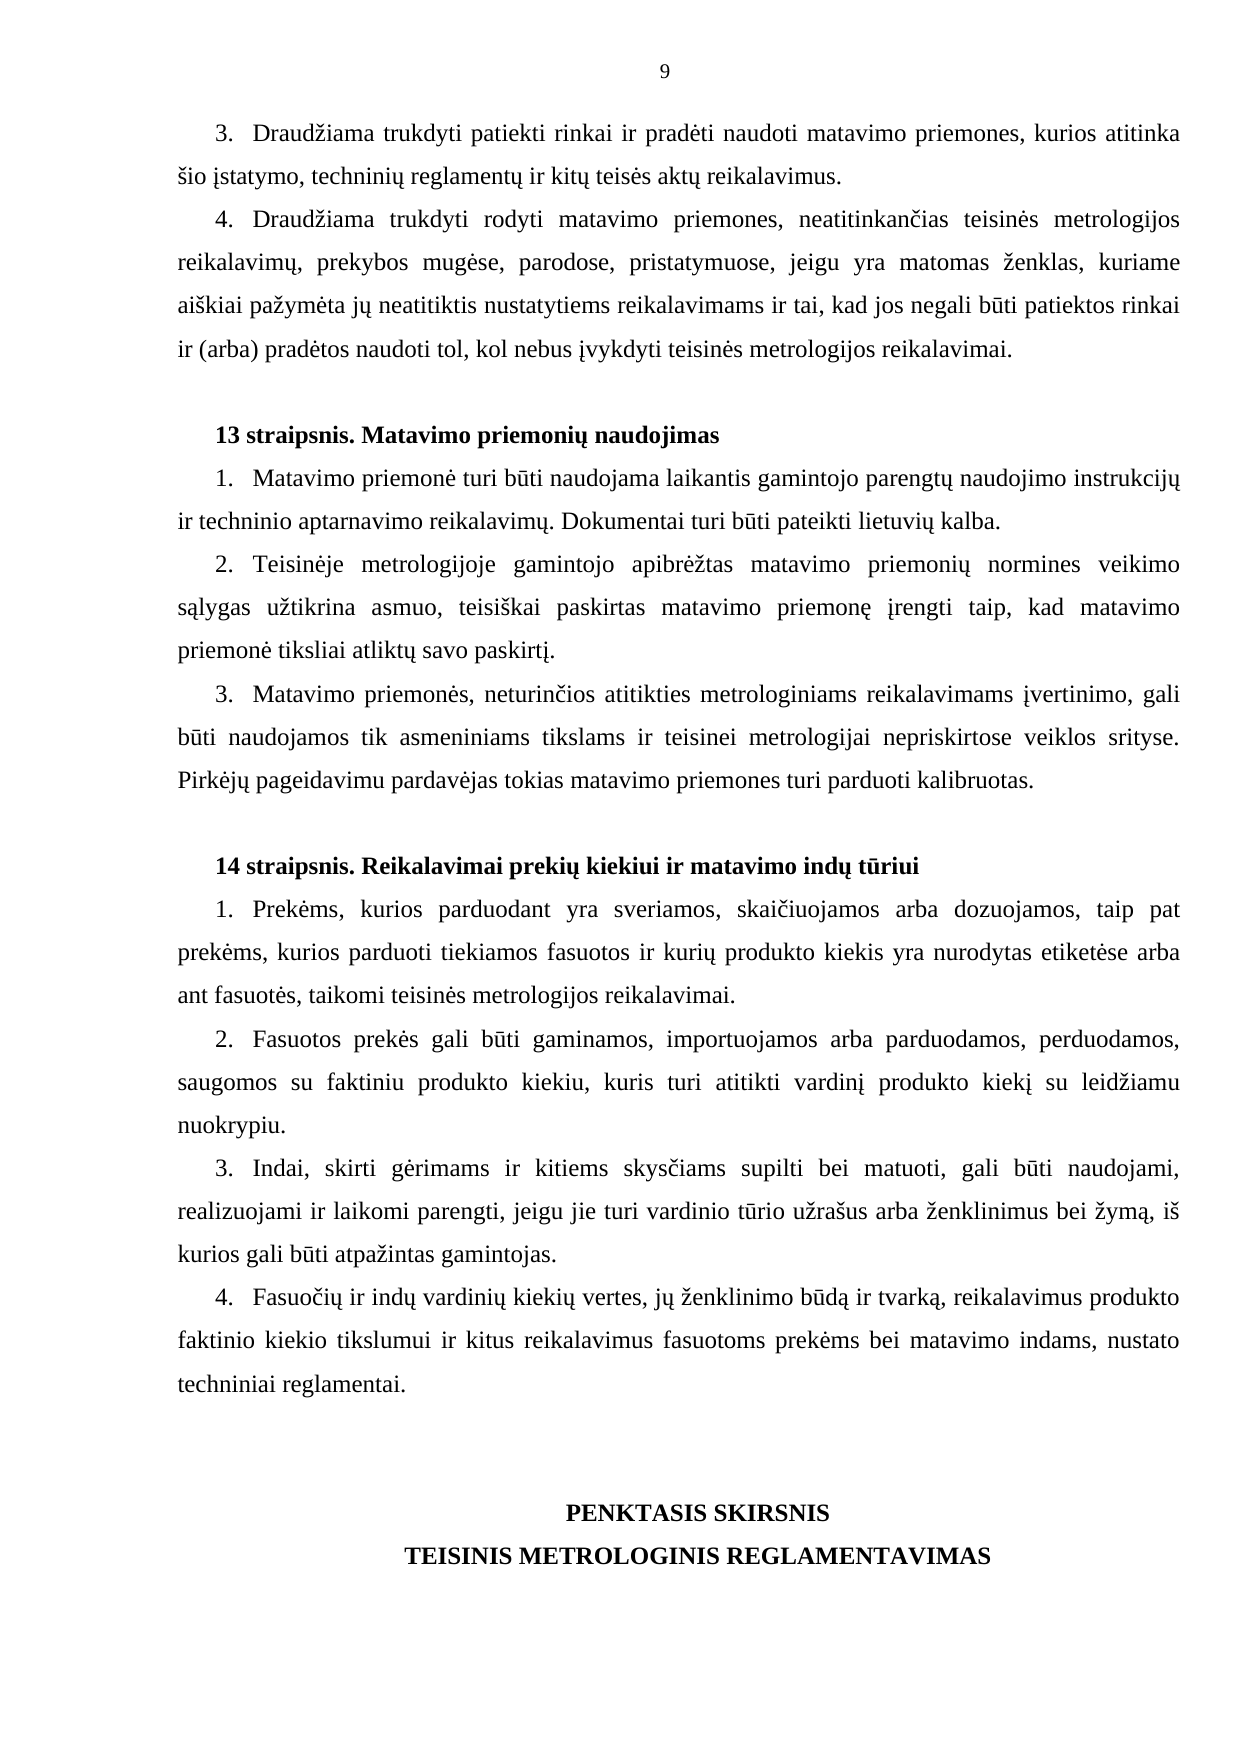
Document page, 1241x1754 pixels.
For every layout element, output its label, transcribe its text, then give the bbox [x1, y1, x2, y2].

text 3. Draudžiama trukdyti patiekti rinkai ir pradėti naudoti matavimo priemones, kurios atitinka šio įstatymo, techninių reglamentų ir kitų teisės aktų reikalavimus. [177, 118, 1181, 190]
text 4. Draudžiama trukdyti rodyti matavimo priemones, neatitinkančias teisinės metrologijos reikalavimų, prekybos mugėse, parodose, pristatymuose, jeigu yra matomas ženklas, kuriame aiškiai pažymėta jų neatitiktis nustatytiems reikalavimams ir tai, kad jos negali būti patiektos rinkai ir (arba) pradėtos naudoti tol, kol nebus įvykdyti teisinės metrologijos reikalavimai. [177, 204, 1181, 362]
text PENKTASIS SKIRSNIS [177, 1498, 1181, 1527]
text TEISINIS METROLOGINIS REGLAMENTAVIMAS [177, 1541, 1181, 1570]
text 13 straipsnis. Matavimo priemonių naudojimas [177, 420, 1181, 449]
text 14 straipsnis. Reikalavimai prekių kiekiui ir matavimo indų tūriui [177, 851, 1181, 880]
text 1. Matavimo priemonė turi būti naudojama laikantis gamintojo parengtų naudojimo instrukcijų ir techninio aptarnavimo reikalavimų. Dokumentai turi būti pateikti lietuvių kalba. [177, 463, 1181, 535]
text 3. Matavimo priemonės, neturinčios atitikties metrologiniams reikalavimams įvertinimo, gali būti naudojamos tik asmeniniams tikslams ir teisinei metrologijai nepriskirtose veiklos srityse. Pirkėjų pageidavimu pardavėjas tokias matavimo priemones turi parduoti kalibruotas. [177, 679, 1181, 794]
text 2. Fasuotos prekės gali būti gaminamos, importuojamos arba parduodamos, perduodamos, saugomos su faktiniu produkto kiekiu, kuris turi atitikti vardinį produkto kiekį su leidžiamu nuokrypiu. [177, 1024, 1181, 1139]
text 4. Fasuočių ir indų vardinių kiekių vertes, jų ženklinimo būdą ir tvarką, reikalavimus produkto faktinio kiekio tikslumui ir kitus reikalavimus fasuotoms prekėms bei matavimo indams, nustato techniniai reglamentai. [177, 1282, 1181, 1397]
text 1. Prekėms, kurios parduodant yra sveriamos, skaičiuojamos arba dozuojamos, taip pat prekėms, kurios parduoti tiekiamos fasuotos ir kurių produkto kiekis yra nurodytas etiketėse arba ant fasuotės, taikomi teisinės metrologijos reikalavimai. [177, 894, 1181, 1009]
text 3. Indai, skirti gėrimams ir kitiems skysčiams supilti bei matuoti, gali būti naudojami, realizuojami ir laikomi parengti, jeigu jie turi vardinio tūrio užrašus arba ženklinimus bei žymą, iš kurios gali būti atpažintas gamintojas. [177, 1153, 1181, 1268]
text 2. Teisinėje metrologijoje gamintojo apibrėžtas matavimo priemonių normines veikimo sąlygas užtikrina asmuo, teisiškai paskirtas matavimo priemonę įrengti taip, kad matavimo priemonė tiksliai atliktų savo paskirtį. [177, 549, 1181, 664]
